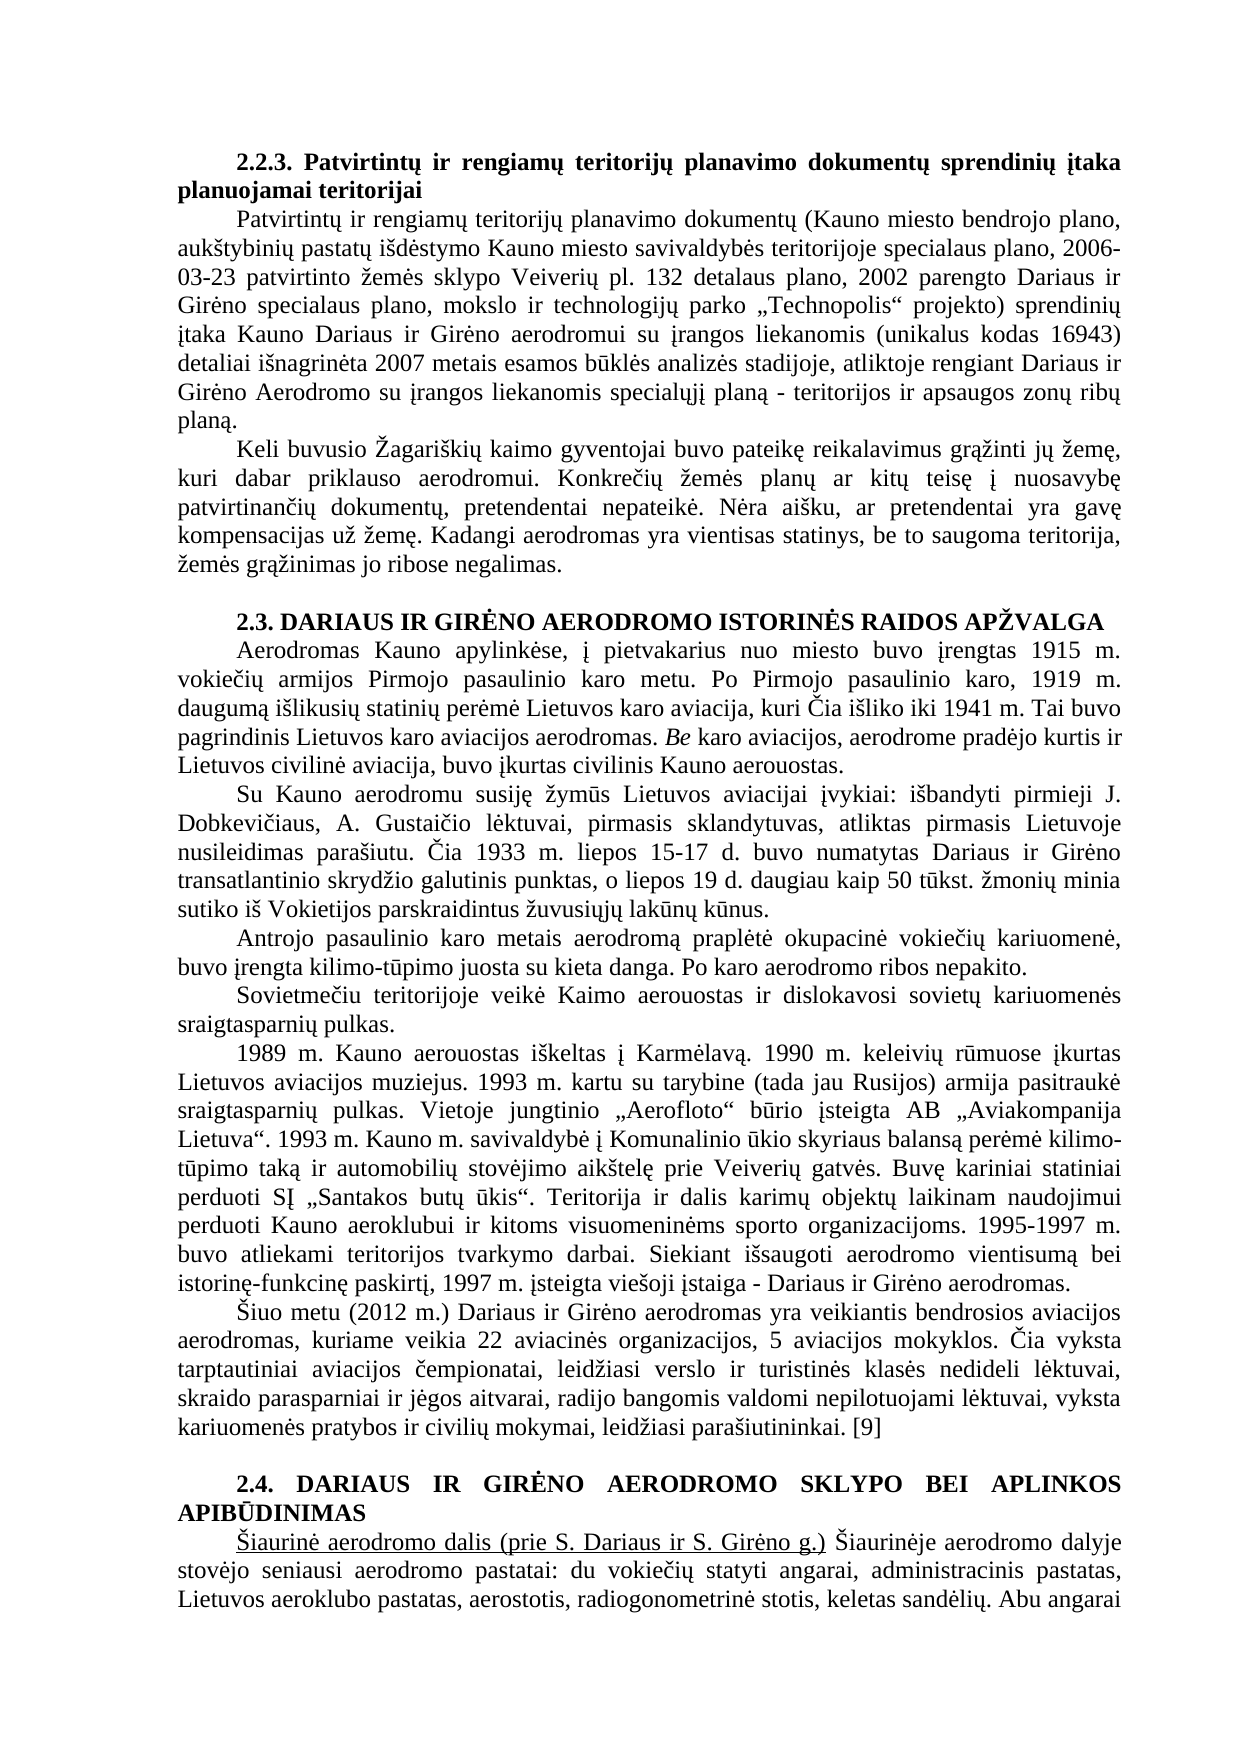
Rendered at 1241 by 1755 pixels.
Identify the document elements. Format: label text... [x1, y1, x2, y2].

text Sovietmečiu teritorijoje veikė Kaimo aerouostas ir dislokavosi sovietų kariuomenės sraigtasparnių pulkas. [177, 981, 1122, 1038]
text Aerodromas Kauno apylinkėse, į pietvakarius nuo miesto buvo įrengtas 1915 m. vokiečių armijos Pirmojo pasaulinio karo metu. Po Pirmojo pasaulinio karo, 1919 m. daugumą išlikusių statinių perėmė Lietuvos karo aviacija, kuri Čia išliko iki 1941 m. Tai buvo pagrindinis Lietuvos karo aviacijos aerodromas. Be karo aviacijos, aerodrome pradėjo kurtis ir Lietuvos civilinė aviacija, buvo įkurtas civilinis Kauno aerouostas. [177, 636, 1122, 779]
text Šiaurinė aerodromo dalis (prie S. Dariaus ir S. Girėno g.) Šiaurinėje aerodromo dalyje stovėjo seniausi aerodromo pastatai: du vokiečių statyti angarai, administracinis pastatas, Lietuvos aeroklubo pastatas, aerostotis, radiogonometrinė stotis, keletas sandėlių. Abu angarai [177, 1527, 1122, 1613]
text 1989 m. Kauno aerouostas iškeltas į Karmėlavą. 1990 m. keleivių rūmuose įkurtas Lietuvos aviacijos muziejus. 1993 m. kartu su tarybine (tada jau Rusijos) armija pasitraukė sraigtasparnių pulkas. Vietoje jungtinio „Aerofloto“ būrio įsteigta AB „Aviakompanija Lietuva“. 1993 m. Kauno m. savivaldybė į Komunalinio ūkio skyriaus balansą perėmė kilimo-tūpimo taką ir automobilių stovėjimo aikštelę prie Veiverių gatvės. Buvę kariniai statiniai perduoti SĮ „Santakos butų ūkis“. Teritorija ir dalis karimų objektų laikinam naudojimui perduoti Kauno aeroklubui ir kitoms visuomeninėms sporto organizacijoms. 1995-1997 m. buvo atliekami teritorijos tvarkymo darbai. Siekiant išsaugoti aerodromo vientisumą bei istorinę-funkcinę paskirtį, 1997 m. įsteigta viešoji įstaiga - Dariaus ir Girėno aerodromas. [177, 1038, 1122, 1297]
text Patvirtintų ir rengiamų teritorijų planavimo dokumentų (Kauno miesto bendrojo plano, aukštybinių pastatų išdėstymo Kauno miesto savivaldybės teritorijoje specialaus plano, 2006-03-23 patvirtinto žemės sklypo Veiverių pl. 132 detalaus plano, 2002 parengto Dariaus ir Girėno specialaus plano, mokslo ir technologijų parko „Technopolis“ projekto) sprendinių įtaka Kauno Dariaus ir Girėno aerodromui su įrangos liekanomis (unikalus kodas 16943) detaliai išnagrinėta 2007 metais esamos būklės analizės stadijoje, atliktoje rengiant Dariaus ir Girėno Aerodromo su įrangos liekanomis specialųjį planą - teritorijos ir apsaugos zonų ribų planą. [177, 204, 1122, 434]
text Antrojo pasaulinio karo metais aerodromą praplėtė okupacinė vokiečių kariuomenė, buvo įrengta kilimo-tūpimo juosta su kieta danga. Po karo aerodromo ribos nepakito. [177, 923, 1122, 981]
text Keli buvusio Žagariškių kaimo gyventojai buvo pateikę reikalavimus grąžinti jų žemę, kuri dabar priklauso aerodromui. Konkrečių žemės planų ar kitų teisę į nuosavybę patvirtinančių dokumentų, pretendentai nepateikė. Nėra aišku, ar pretendentai yra gavę kompensacijas už žemę. Kadangi aerodromas yra vientisas statinys, be to saugoma teritorija, žemės grąžinimas jo ribose negalimas. [177, 434, 1122, 578]
text 2.2.3. Patvirtintų ir rengiamų teritorijų planavimo dokumentų sprendinių įtaka planuojamai teritorijai [177, 147, 1122, 204]
text Su Kauno aerodromu susiję žymūs Lietuvos aviacijai įvykiai: išbandyti pirmieji J. Dobkevičiaus, A. Gustaičio lėktuvai, pirmasis sklandytuvas, atliktas pirmasis Lietuvoje nusileidimas parašiutu. Čia 1933 m. liepos 15-17 d. buvo numatytas Dariaus ir Girėno transatlantinio skrydžio galutinis punktas, o liepos 19 d. daugiau kaip 50 tūkst. žmonių minia sutiko iš Vokietijos parskraidintus žuvusiųjų lakūnų kūnus. [177, 779, 1122, 923]
text Šiuo metu (2012 m.) Dariaus ir Girėno aerodromas yra veikiantis bendrosios aviacijos aerodromas, kuriame veikia 22 aviacinės organizacijos, 5 aviacijos mokyklos. Čia vyksta tarptautiniai aviacijos čempionatai, leidžiasi verslo ir turistinės klasės nedideli lėktuvai, skraido parasparniai ir jėgos aitvarai, radijo bangomis valdomi nepilotuojami lėktuvai, vyksta kariuomenės pratybos ir civilių mokymai, leidžiasi parašiutininkai. [9] [177, 1297, 1122, 1441]
text 2.3. DARIAUS IR GIRĖNO AERODROMO ISTORINĖS RAIDOS APŽVALGA [177, 607, 1122, 636]
text 2.4. DARIAUS IR GIRĖNO AERODROMO SKLYPO BEI APLINKOS APIBŪDINIMAS [177, 1469, 1122, 1527]
